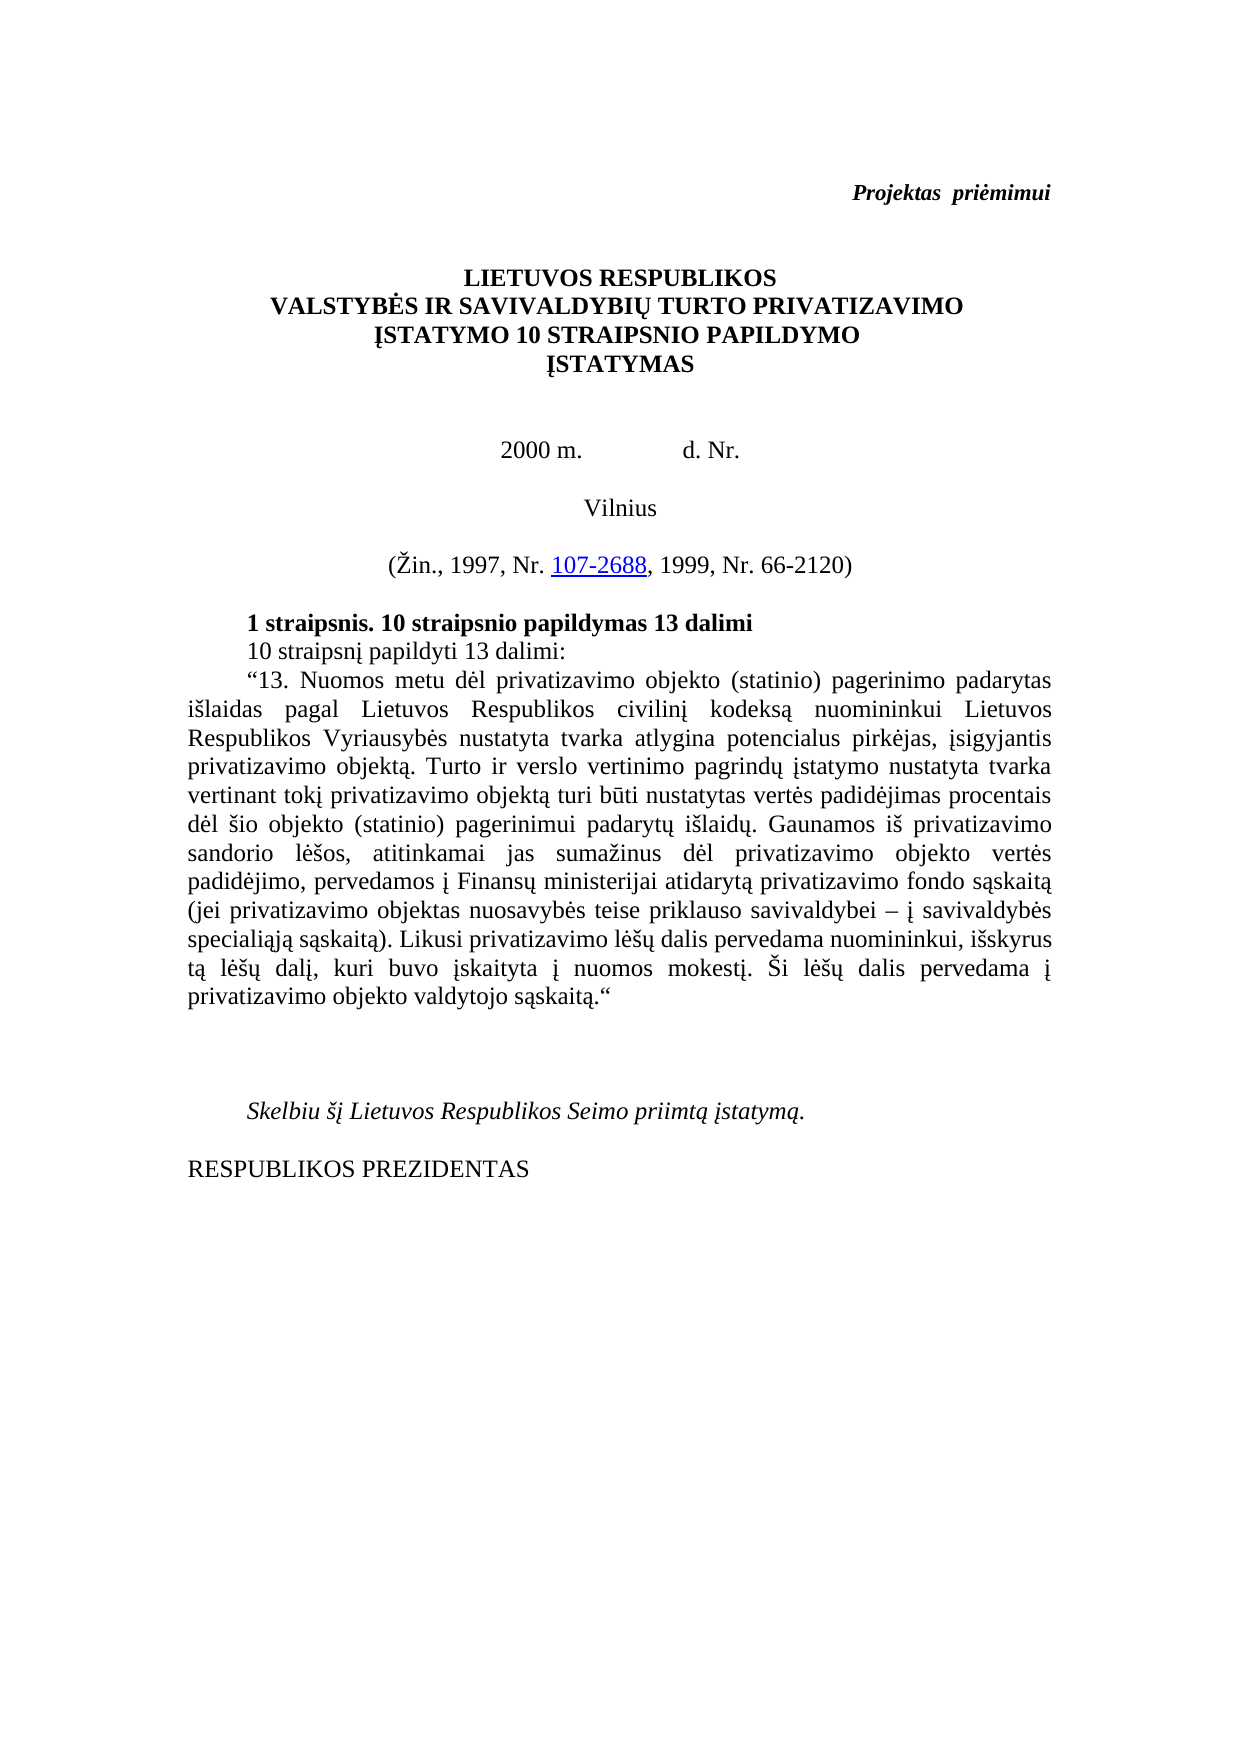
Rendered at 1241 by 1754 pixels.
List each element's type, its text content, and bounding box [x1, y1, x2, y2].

text Skelbiu šį Lietuvos Respublikos Seimo priimtą įstatymą. [187, 1096, 1053, 1125]
text Vilnius [187, 493, 1053, 521]
text 1 straipsnis. 10 straipsnio papildymas 13 dalimi [187, 608, 1053, 636]
text ĮSTATYMAS [187, 349, 1053, 378]
text (Žin., 1997, Nr. 107-2688, 1999, Nr. 66-2120) [187, 550, 1053, 579]
text 10 straipsnį papildyti 13 dalimi: [187, 636, 1053, 665]
text “13. Nuomos metu dėl privatizavimo objekto (statinio) pagerinimo padarytas išlaidas pagal Lietuvos Respublikos civilinį kodeksą nuomininkui Lietuvos Respublikos Vyriausybės nustatyta tvarka atlygina potencialus pirkėjas, įsigyjantis privatizavimo objektą. Turto ir verslo vertinimo pagrindų įstatymo nustatyta tvarka vertinant tokį privatizavimo objektą turi būti nustatytas vertės padidėjimas procentais dėl šio objekto (statinio) pagerinimui padarytų išlaidų. Gaunamos iš privatizavimo sandorio lėšos, atitinkamai jas sumažinus dėl privatizavimo objekto vertės padidėjimo, pervedamos į Finansų ministerijai atidarytą privatizavimo fondo sąskaitą (jei privatizavimo objektas nuosavybės teise priklauso savivaldybei – į savivaldybės specialiąją sąskaitą). Likusi privatizavimo lėšų dalis pervedama nuomininkui, išskyrus tą lėšų dalį, kuri buvo įskaityta į nuomos mokestį. Ši lėšų dalis pervedama į privatizavimo objekto valdytojo sąskaitą.“ [187, 665, 1053, 1010]
text 2000 m. d. Nr. [187, 435, 1053, 464]
text RESPUBLIKOS PREZIDENTAS [187, 1154, 1053, 1183]
text Projektas priėmimui [187, 179, 1053, 205]
text ĮSTATYMO 10 STRAIPSNIO PAPILDYMO [187, 320, 1053, 349]
text LIETUVOS RESPUBLIKOS [187, 263, 1053, 291]
text VALSTYBĖS IR SAVIVALDYBIŲ TURTO PRIVATIZAVIMO [187, 291, 1053, 320]
